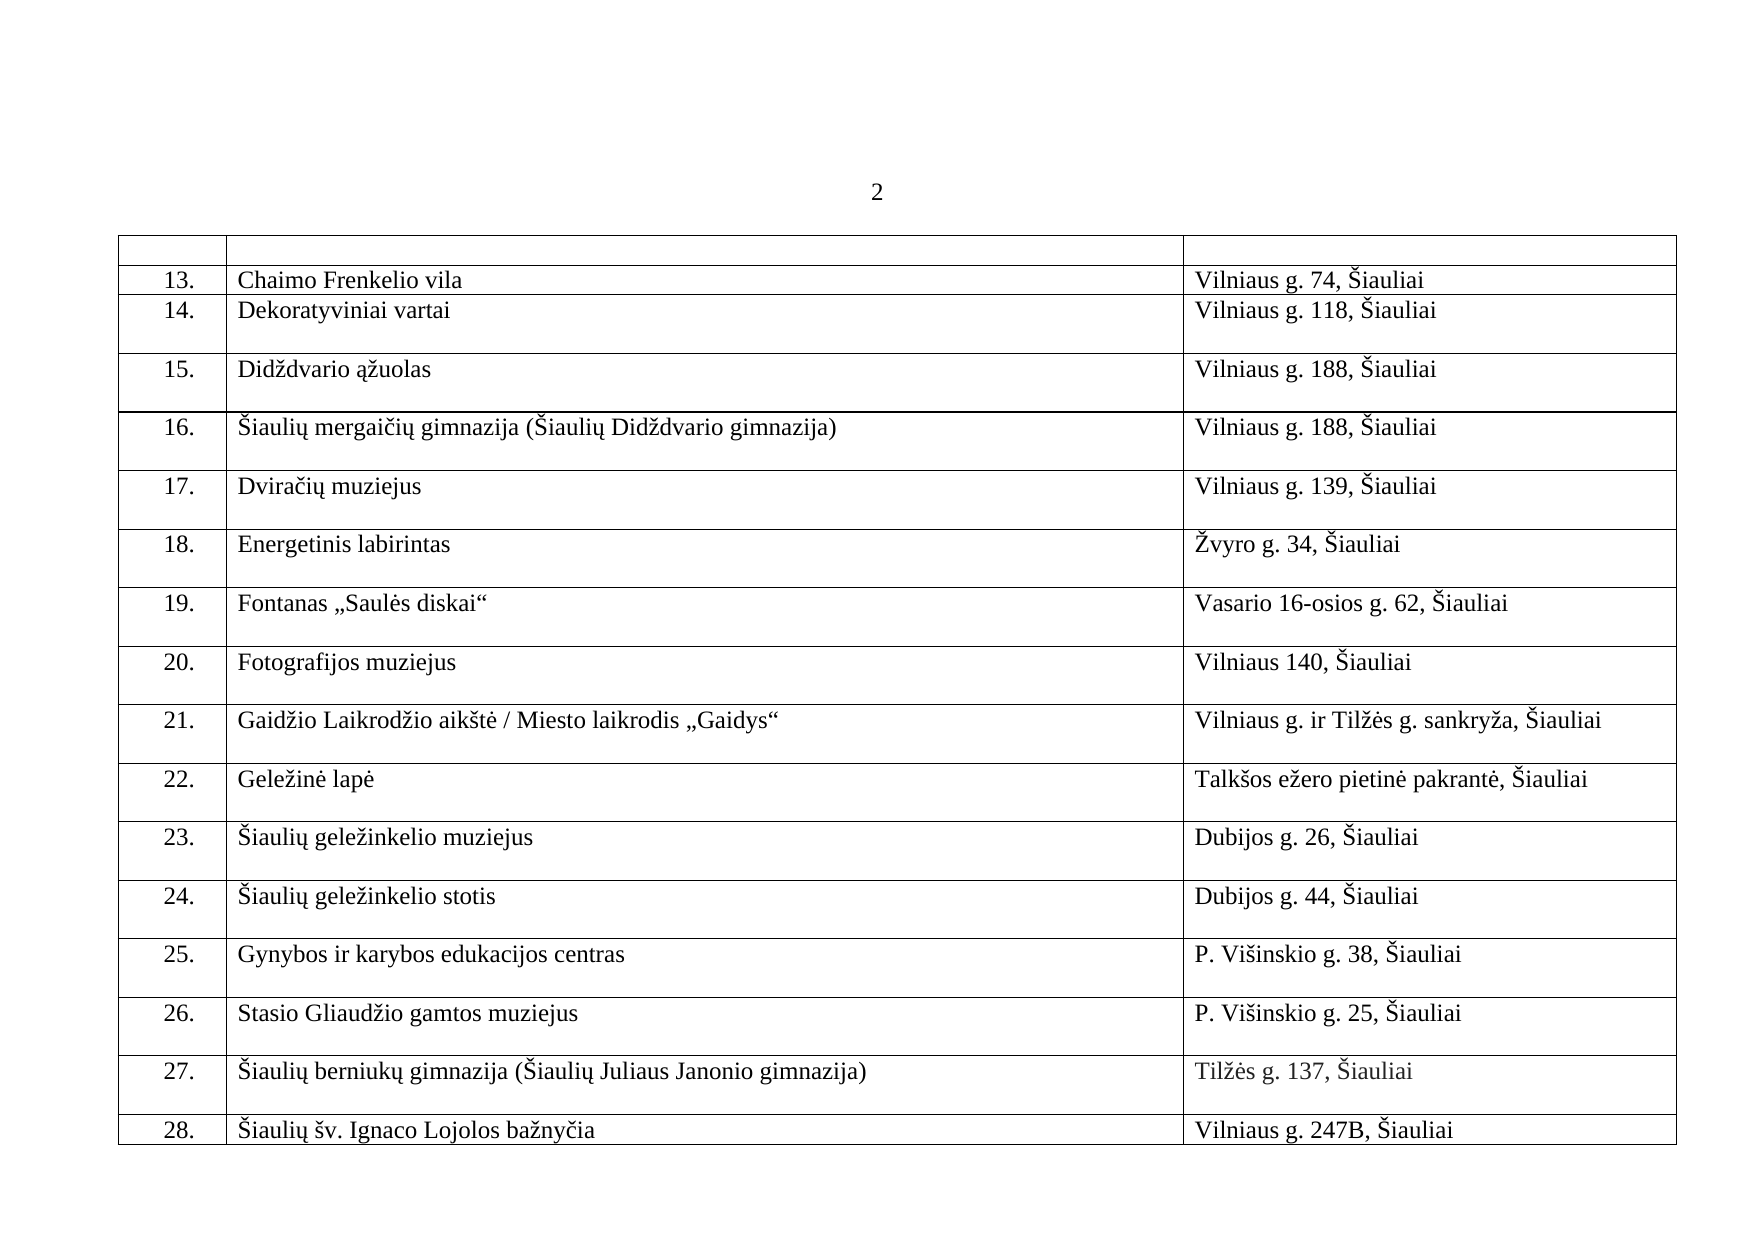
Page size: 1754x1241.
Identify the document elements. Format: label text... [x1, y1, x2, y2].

table_cell 28. [119, 1115, 226, 1144]
table_cell 14. [119, 295, 226, 353]
table_cell 20. [119, 647, 226, 704]
table_cell P. Višinskio g. 38, Šiauliai [1184, 939, 1676, 997]
table_cell Vilniaus g. 188, Šiauliai [1184, 354, 1676, 411]
table_cell Šiaulių mergaičių gimnazija (Šiaulių Didždvario gimnazija) [227, 413, 1183, 470]
table_cell Šiaulių šv. Ignaco Lojolos bažnyčia [227, 1115, 1183, 1144]
table_cell Dekoratyviniai vartai [227, 295, 1183, 353]
table_cell Fontanas „Saulės diskai“ [227, 588, 1183, 646]
table_cell Vasario 16-osios g. 62, Šiauliai [1184, 588, 1676, 646]
table_cell P. Višinskio g. 25, Šiauliai [1184, 998, 1676, 1055]
table_cell Fotografijos muziejus [227, 647, 1183, 704]
table_cell [1184, 236, 1676, 264]
table_cell 21. [119, 705, 226, 763]
table_cell Tilžės g. 137, Šiauliai [1184, 1056, 1676, 1114]
table_cell 19. [119, 588, 226, 646]
table_cell Vilniaus g. 247B, Šiauliai [1184, 1115, 1676, 1144]
table_cell Vilniaus g. 74, Šiauliai [1184, 266, 1676, 294]
table_cell 18. [119, 530, 226, 587]
table_cell Vilniaus g. ir Tilžės g. sankryža, Šiauliai [1184, 705, 1676, 763]
table_cell Dubijos g. 26, Šiauliai [1184, 822, 1676, 880]
table_cell Šiaulių geležinkelio muziejus [227, 822, 1183, 880]
table_cell 26. [119, 998, 226, 1055]
table_cell Chaimo Frenkelio vila [227, 266, 1183, 294]
table_cell 16. [119, 413, 226, 470]
table_cell Šiaulių geležinkelio stotis [227, 881, 1183, 938]
table_cell 22. [119, 764, 226, 821]
table_cell Vilniaus g. 139, Šiauliai [1184, 471, 1676, 528]
table_cell [227, 236, 1183, 264]
table_cell 17. [119, 471, 226, 528]
table_cell [119, 236, 226, 264]
table_cell Dviračių muziejus [227, 471, 1183, 528]
table_cell Didždvario ąžuolas [227, 354, 1183, 411]
table_cell Geležinė lapė [227, 764, 1183, 821]
table_cell Šiaulių berniukų gimnazija (Šiaulių Juliaus Janonio gimnazija) [227, 1056, 1183, 1114]
table_cell 25. [119, 939, 226, 997]
table_cell 13. [119, 266, 226, 294]
table_cell 23. [119, 822, 226, 880]
table_cell Stasio Gliaudžio gamtos muziejus [227, 998, 1183, 1055]
table_cell Dubijos g. 44, Šiauliai [1184, 881, 1676, 938]
table_cell Gynybos ir karybos edukacijos centras [227, 939, 1183, 997]
table_cell Vilniaus g. 188, Šiauliai [1184, 413, 1676, 470]
table_cell 24. [119, 881, 226, 938]
table_cell 15. [119, 354, 226, 411]
table_cell 27. [119, 1056, 226, 1114]
table_cell Vilniaus 140, Šiauliai [1184, 647, 1676, 704]
table_cell Vilniaus g. 118, Šiauliai [1184, 295, 1676, 353]
table_cell Žvyro g. 34, Šiauliai [1184, 530, 1676, 587]
table_cell Talkšos ežero pietinė pakrantė, Šiauliai [1184, 764, 1676, 821]
table_cell Gaidžio Laikrodžio aikštė / Miesto laikrodis „Gaidys“ [227, 705, 1183, 763]
table_cell Energetinis labirintas [227, 530, 1183, 587]
